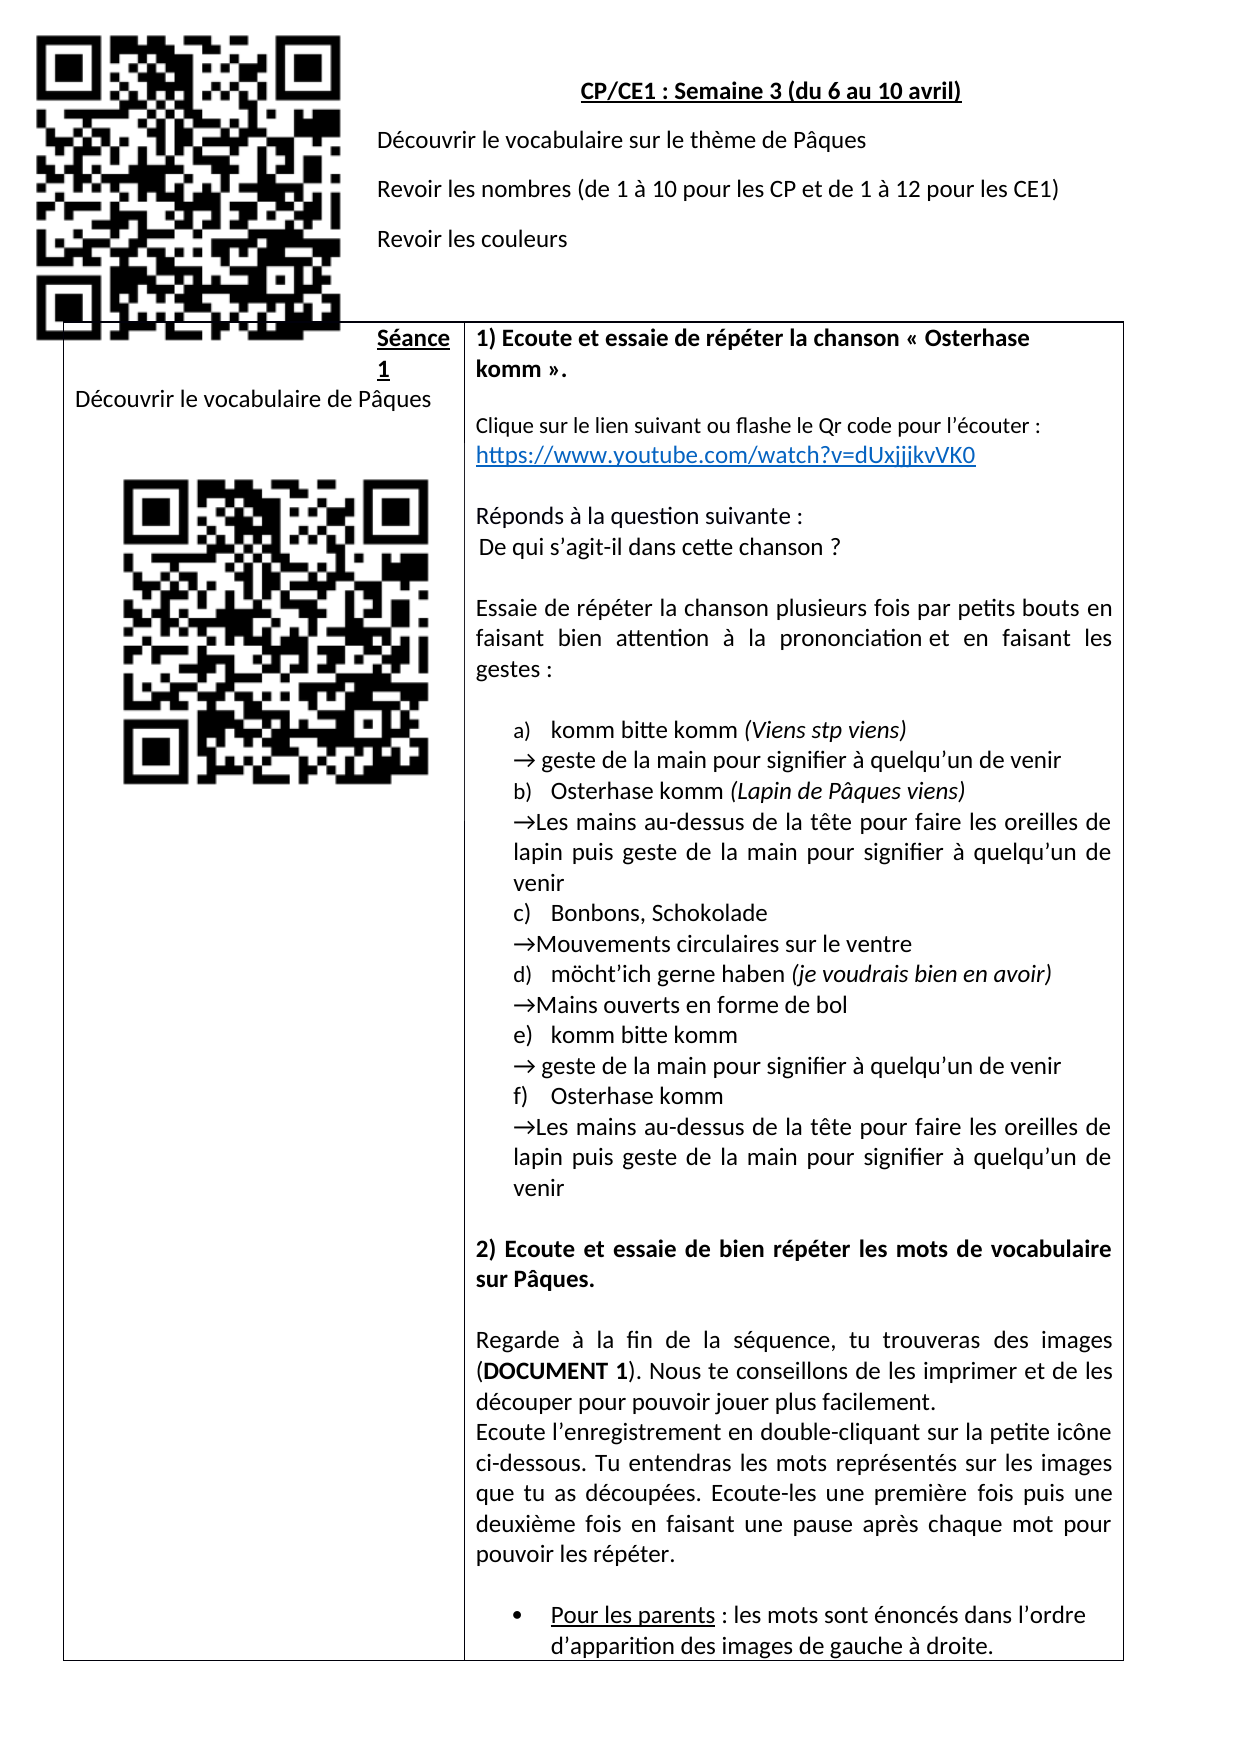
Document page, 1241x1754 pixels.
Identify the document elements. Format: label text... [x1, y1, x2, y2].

table_header 1) Ecoute et essaie de répéter la chanson « Osterhase komm ». Clique sur le lien suivant ou flashe le Qr code pour l’écouter : https://www.youtube.com/watch?v=dUxjjjkvVK0 Réponds à la question suivante : De qui s’agit-il dans cette chanson ? Essaie de répéter la chanson plusieurs fois par petits bouts en faisant bien attention à la prononciation et en faisant les gestes : komm bitte komm (Viens stp viens) → geste de la main pour signifier à quelqu’un de venir Osterhase komm (Lapin de Pâques viens) →Les mains au-dessus de la tête pour faire les oreilles de lapin puis geste de la main pour signifier à quelqu’un de venir Bonbons, Schokolade →Mouvements circulaires sur le ventre möcht’ich gerne haben (je voudrais bien en avoir) →Mains ouverts en forme de bol komm bitte komm → geste de la main pour signifier à quelqu’un de venir Osterhase komm →Les mains au-dessus de la tête pour faire les oreilles de lapin puis geste de la main pour signifier à quelqu’un de venir 2) Ecoute et essaie de bien répéter les mots de vocabulaire sur Pâques. Regarde à la fin de la séquence, tu trouveras des images (DOCUMENT 1). Nous te conseillons de les imprimer et de les découper pour pouvoir jouer plus facilement. Ecoute l’enregistrement en double-cliquant sur la petite icône ci-dessous. Tu entendras les mots représentés sur les images que tu as découpées. Ecoute-les une première fois puis une deuxième fois en faisant une pause après chaque mot pour pouvoir les répéter. Pour les parents : les mots sont énoncés dans l’ordre d’apparition des images de gauche à droite. [465, 323, 1123, 1660]
text Découvrir le vocabulaire sur le thème de Pâques [377, 124, 1165, 155]
picture [87, 443, 465, 821]
table_header Séance 1 Découvrir le vocabulaire de Pâques [64, 323, 464, 1660]
picture [64, 323, 377, 377]
text Revoir les couleurs [377, 223, 1165, 253]
text Revoir les nombres (de 1 à 10 pour les CP et de 1 à 12 pour les CE1) [377, 173, 1165, 204]
text CP/CE1 : Semaine 3 (du 6 au 10 avril) [377, 75, 1165, 106]
picture [0, 0, 377, 377]
